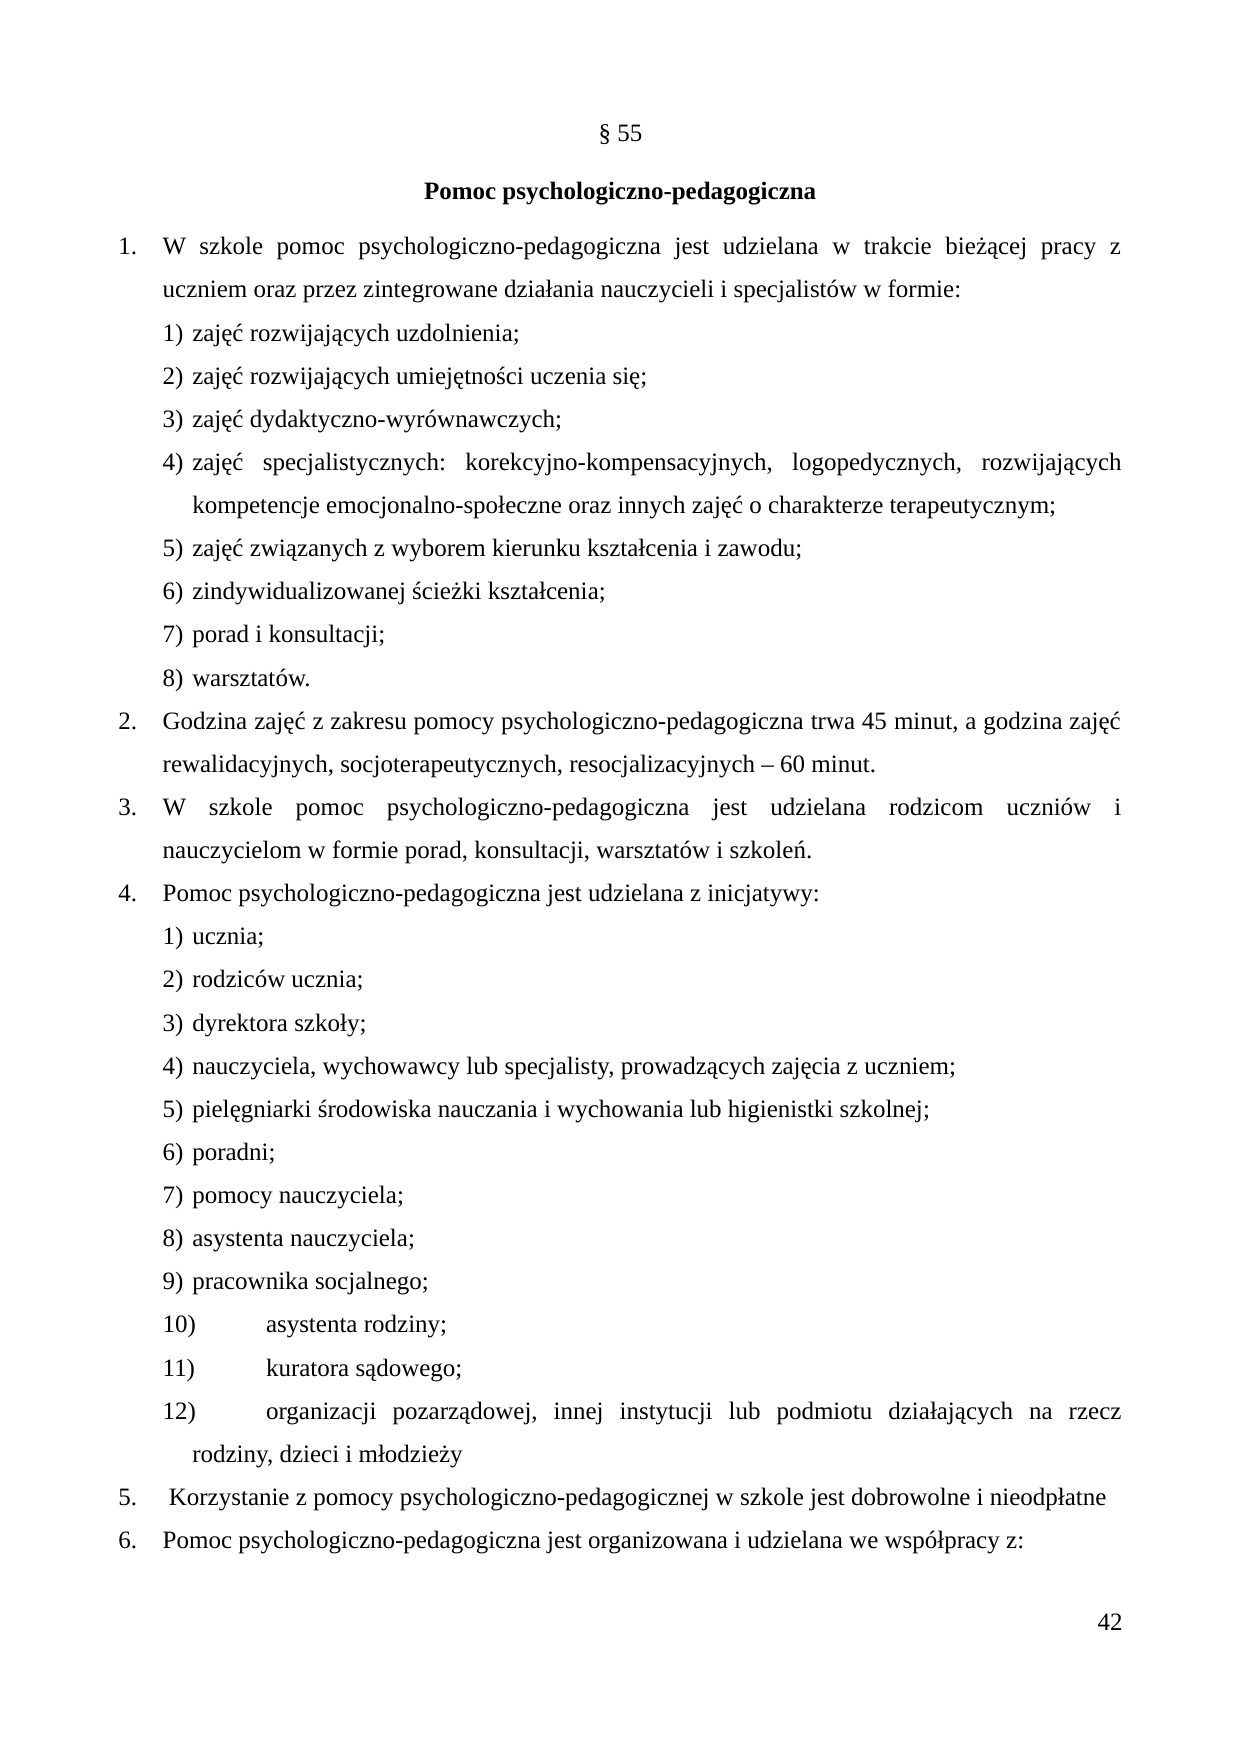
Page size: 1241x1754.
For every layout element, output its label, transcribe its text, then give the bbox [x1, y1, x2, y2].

list pomocy nauczyciela; [162, 1180, 1122, 1209]
list organizacji pozarządowej, innej instytucji lub podmiotu działających na rzecz rodziny, dzieci i młodzieży [162, 1396, 1122, 1468]
subtitle Pomoc psychologiczno-pedagogiczna [118, 176, 1122, 204]
list zajęć rozwijających uzdolnienia; [162, 318, 1122, 346]
list warsztatów. [162, 663, 1122, 691]
list Korzystanie z pomocy psychologiczno-pedagogicznej w szkole jest dobrowolne i nieodpłatne [118, 1482, 1122, 1511]
list zajęć rozwijających umiejętności uczenia się; [162, 361, 1122, 389]
list Godzina zajęć z zakresu pomocy psychologiczno-pedagogiczna trwa 45 minut, a godzina zajęć rewalidacyjnych, socjoterapeutycznych, resocjalizacyjnych – 60 minut. [118, 706, 1122, 778]
list zajęć dydaktyczno-wyrównawczych; [162, 404, 1122, 433]
list Pomoc psychologiczno-pedagogiczna jest organizowana i udzielana we współpracy z: [118, 1525, 1122, 1554]
list nauczyciela, wychowawcy lub specjalisty, prowadzących zajęcia z uczniem; [162, 1051, 1122, 1079]
list rodziców ucznia; [162, 964, 1122, 993]
list zajęć specjalistycznych: korekcyjno-kompensacyjnych, logopedycznych, rozwijających kompetencje emocjonalno-społeczne oraz innych zajęć o charakterze terapeutycznym; [162, 447, 1122, 519]
list asystenta rodziny; [162, 1309, 1122, 1338]
list § 55 [118, 118, 1122, 147]
list pracownika socjalnego; [162, 1266, 1122, 1295]
list poradni; [162, 1137, 1122, 1166]
list asystenta nauczyciela; [162, 1223, 1122, 1252]
list W szkole pomoc psychologiczno-pedagogiczna jest udzielana w trakcie bieżącej pracy z uczniem oraz przez zintegrowane działania nauczycieli i specjalistów w formie: [118, 231, 1122, 303]
list kuratora sądowego; [162, 1353, 1122, 1381]
list porad i konsultacji; [162, 619, 1122, 648]
list W szkole pomoc psychologiczno-pedagogiczna jest udzielana rodzicom uczniów i nauczycielom w formie porad, konsultacji, warsztatów i szkoleń. [118, 792, 1122, 864]
list dyrektora szkoły; [162, 1008, 1122, 1036]
list pielęgniarki środowiska nauczania i wychowania lub higienistki szkolnej; [162, 1094, 1122, 1123]
list Pomoc psychologiczno-pedagogiczna jest udzielana z inicjatywy: [118, 878, 1122, 907]
list zindywidualizowanej ścieżki kształcenia; [162, 576, 1122, 605]
list ucznia; [162, 921, 1122, 950]
list zajęć związanych z wyborem kierunku kształcenia i zawodu; [162, 533, 1122, 562]
